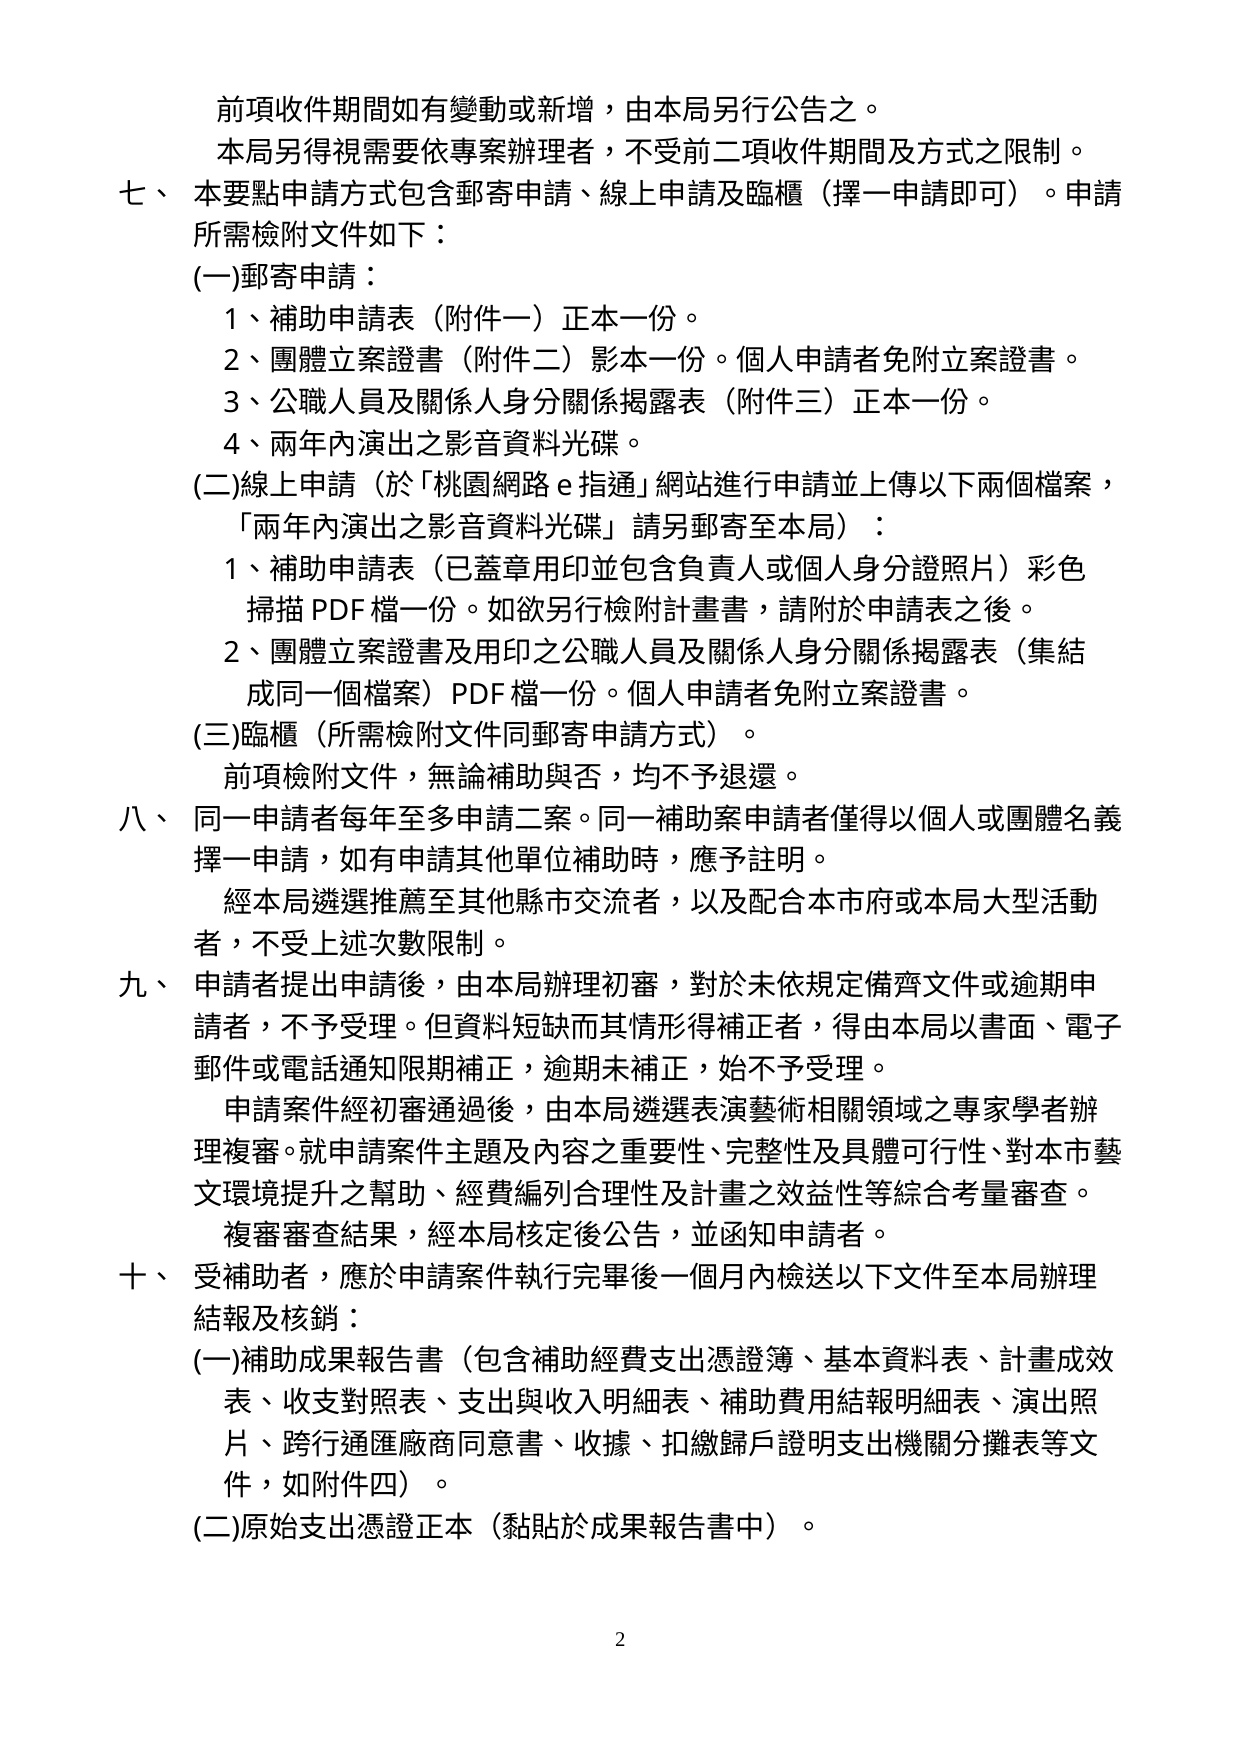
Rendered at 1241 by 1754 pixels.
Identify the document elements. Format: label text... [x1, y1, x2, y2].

text (一)郵寄申請： [193, 254, 1122, 296]
list 本要點申請方式包含郵寄申請、線上申請及臨櫃（擇一申請即可）。申請所需檢附文件如下： [118, 171, 1122, 254]
text 2、團體立案證書及用印之公職人員及關係人身分關係揭露表（集結 [193, 629, 1122, 671]
text 2、團體立案證書（附件二）影本一份。個人申請者免附立案證書。 [193, 337, 1122, 379]
text (二)線上申請（於「桃園網路e指通」網站進行申請並上傳以下兩個檔案， [193, 462, 1122, 504]
text 3、公職人員及關係人身分關係揭露表（附件三）正本一份。 [193, 379, 1122, 421]
text 掃描PDF檔一份。如欲另行檢附計畫書，請附於申請表之後。 [193, 587, 1122, 629]
text 成同一個檔案）PDF檔一份。個人申請者免附立案證書。 [193, 671, 1122, 712]
list 受補助者，應於申請案件執行完畢後一個月內檢送以下文件至本局辦理結報及核銷： [118, 1254, 1122, 1337]
text 4、兩年內演出之影音資料光碟。 [193, 421, 1122, 462]
text 件，如附件四）。 [193, 1462, 1122, 1504]
list 申請者提出申請後，由本局辦理初審，對於未依規定備齊文件或逾期申請者，不予受理。但資料短缺而其情形得補正者，得由本局以書面、電子郵件或電話通知限期補正，逾期未補正，始不予受理。 [118, 962, 1122, 1087]
text 申請案件經初審通過後，由本局遴選表演藝術相關領域之專家學者辦理複審。就申請案件主題及內容之重要性、完整性及具體可行性、對本市藝文環境提升之幫助、經費編列合理性及計畫之效益性等綜合考量審查。 [193, 1087, 1122, 1212]
text 前項檢附文件，無論補助與否，均不予退還。 [193, 754, 1122, 796]
text 本局另得視需要依專案辦理者，不受前二項收件期間及方式之限制。 [193, 129, 1122, 171]
list 同一申請者每年至多申請二案。同一補助案申請者僅得以個人或團體名義擇一申請，如有申請其他單位補助時，應予註明。 [118, 796, 1122, 879]
text (三)臨櫃（所需檢附文件同郵寄申請方式）。 [193, 712, 1122, 754]
text 經本局遴選推薦至其他縣市交流者，以及配合本市府或本局大型活動者，不受上述次數限制。 [193, 879, 1122, 962]
text 1、補助申請表（附件一）正本一份。 [193, 296, 1122, 337]
text 片、跨行通匯廠商同意書、收據、扣繳歸戶證明支出機關分攤表等文 [193, 1421, 1122, 1462]
text 複審審查結果，經本局核定後公告，並函知申請者。 [193, 1212, 1122, 1254]
text 1、補助申請表（已蓋章用印並包含負責人或個人身分證照片）彩色 [193, 546, 1122, 587]
text (二)原始支出憑證正本（黏貼於成果報告書中）。 [193, 1504, 1122, 1546]
text (一)補助成果報告書（包含補助經費支出憑證簿、基本資料表、計畫成效 [193, 1337, 1122, 1379]
text 「兩年內演出之影音資料光碟」請另郵寄至本局）： [193, 504, 1122, 546]
text 表、收支對照表、支出與收入明細表、補助費用結報明細表、演出照 [193, 1379, 1122, 1421]
text 前項收件期間如有變動或新增，由本局另行公告之。 [193, 87, 1122, 129]
